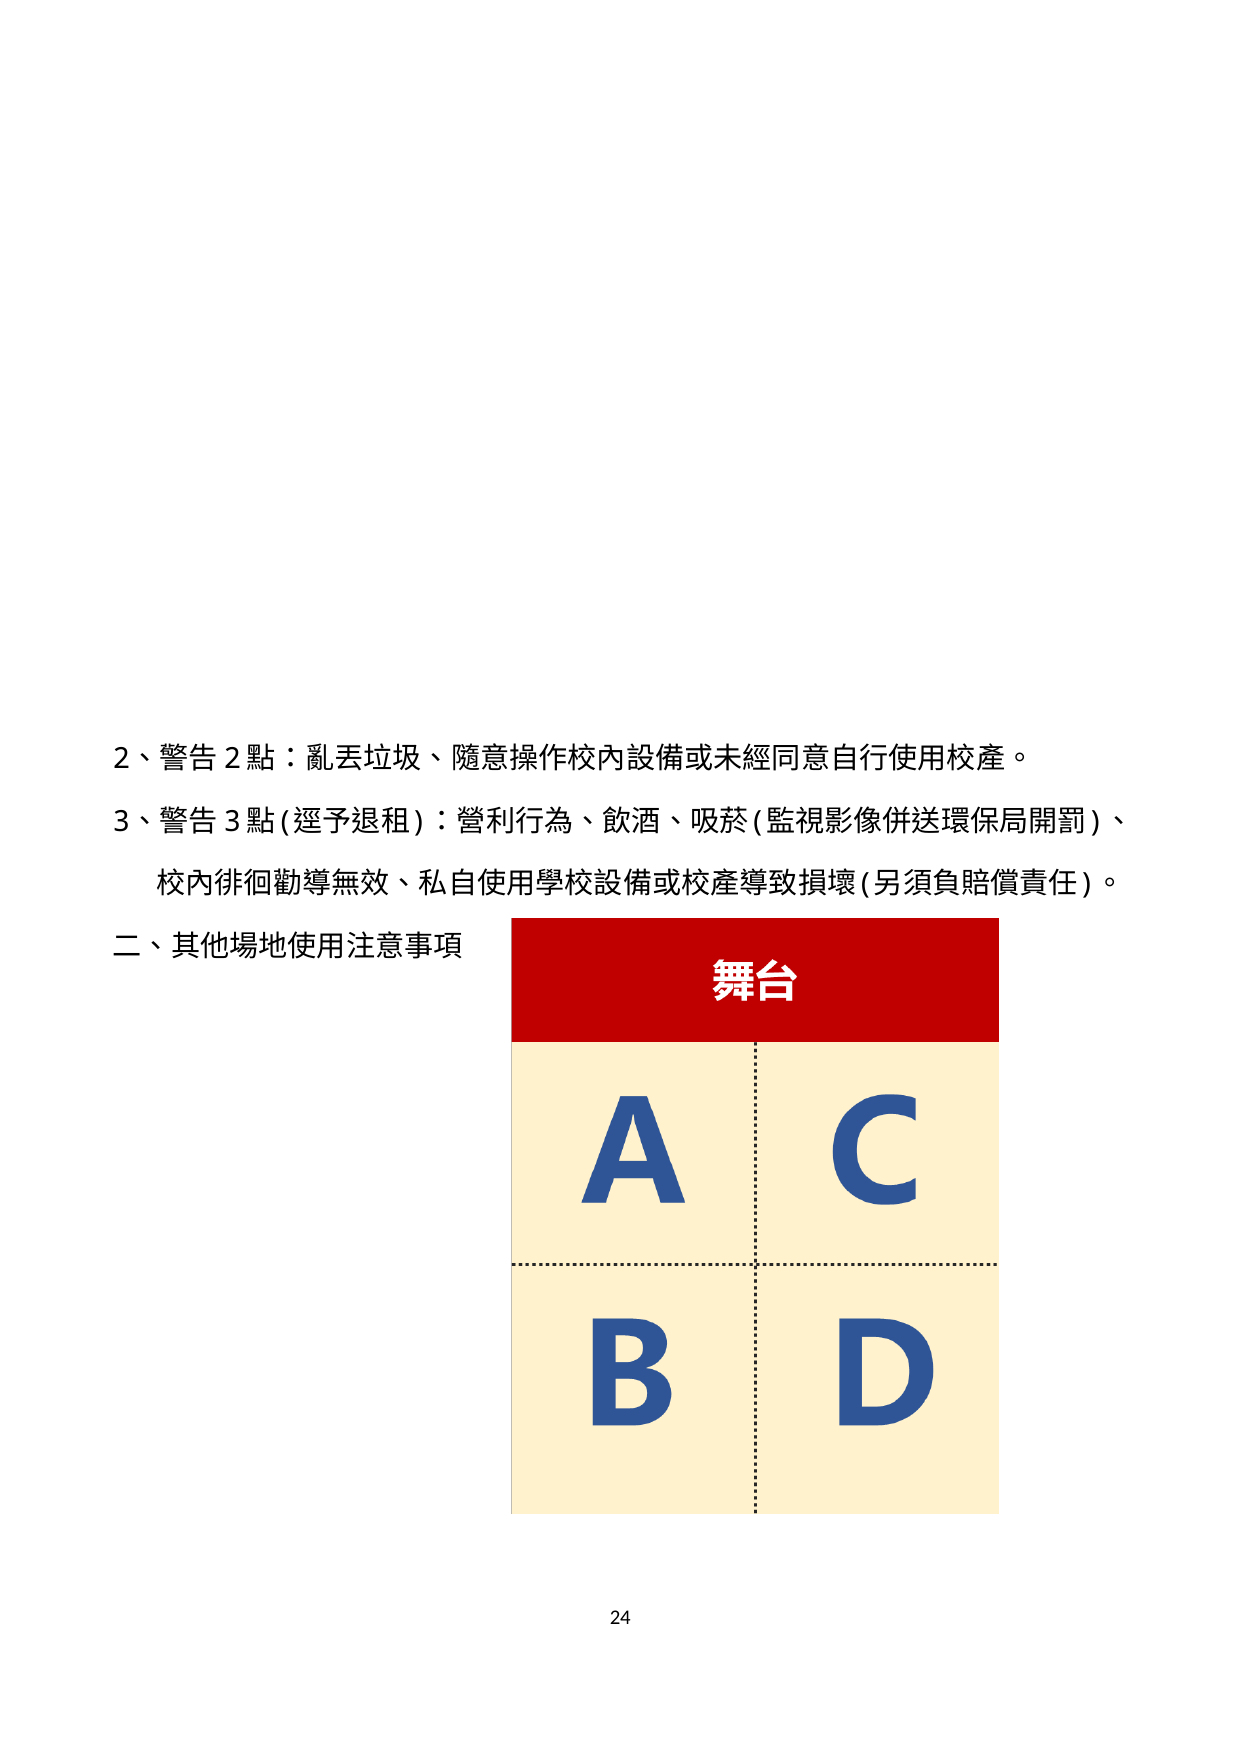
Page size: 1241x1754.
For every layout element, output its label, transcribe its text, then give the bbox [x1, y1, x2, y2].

text 2、警告2點：亂丟垃圾、隨意操作校內設備或未經同意自行使用校產。 [112, 714, 1128, 777]
text 3、警告3點(逕予退租)：營利行為、飲酒、吸菸(監視影像併送環保局開罰)、校內徘徊勸導無效、私自使用學校設備或校產導致損壞(另須負賠償責任)。 [112, 777, 1128, 902]
text 二、其他場地使用注意事項 [112, 902, 1128, 964]
